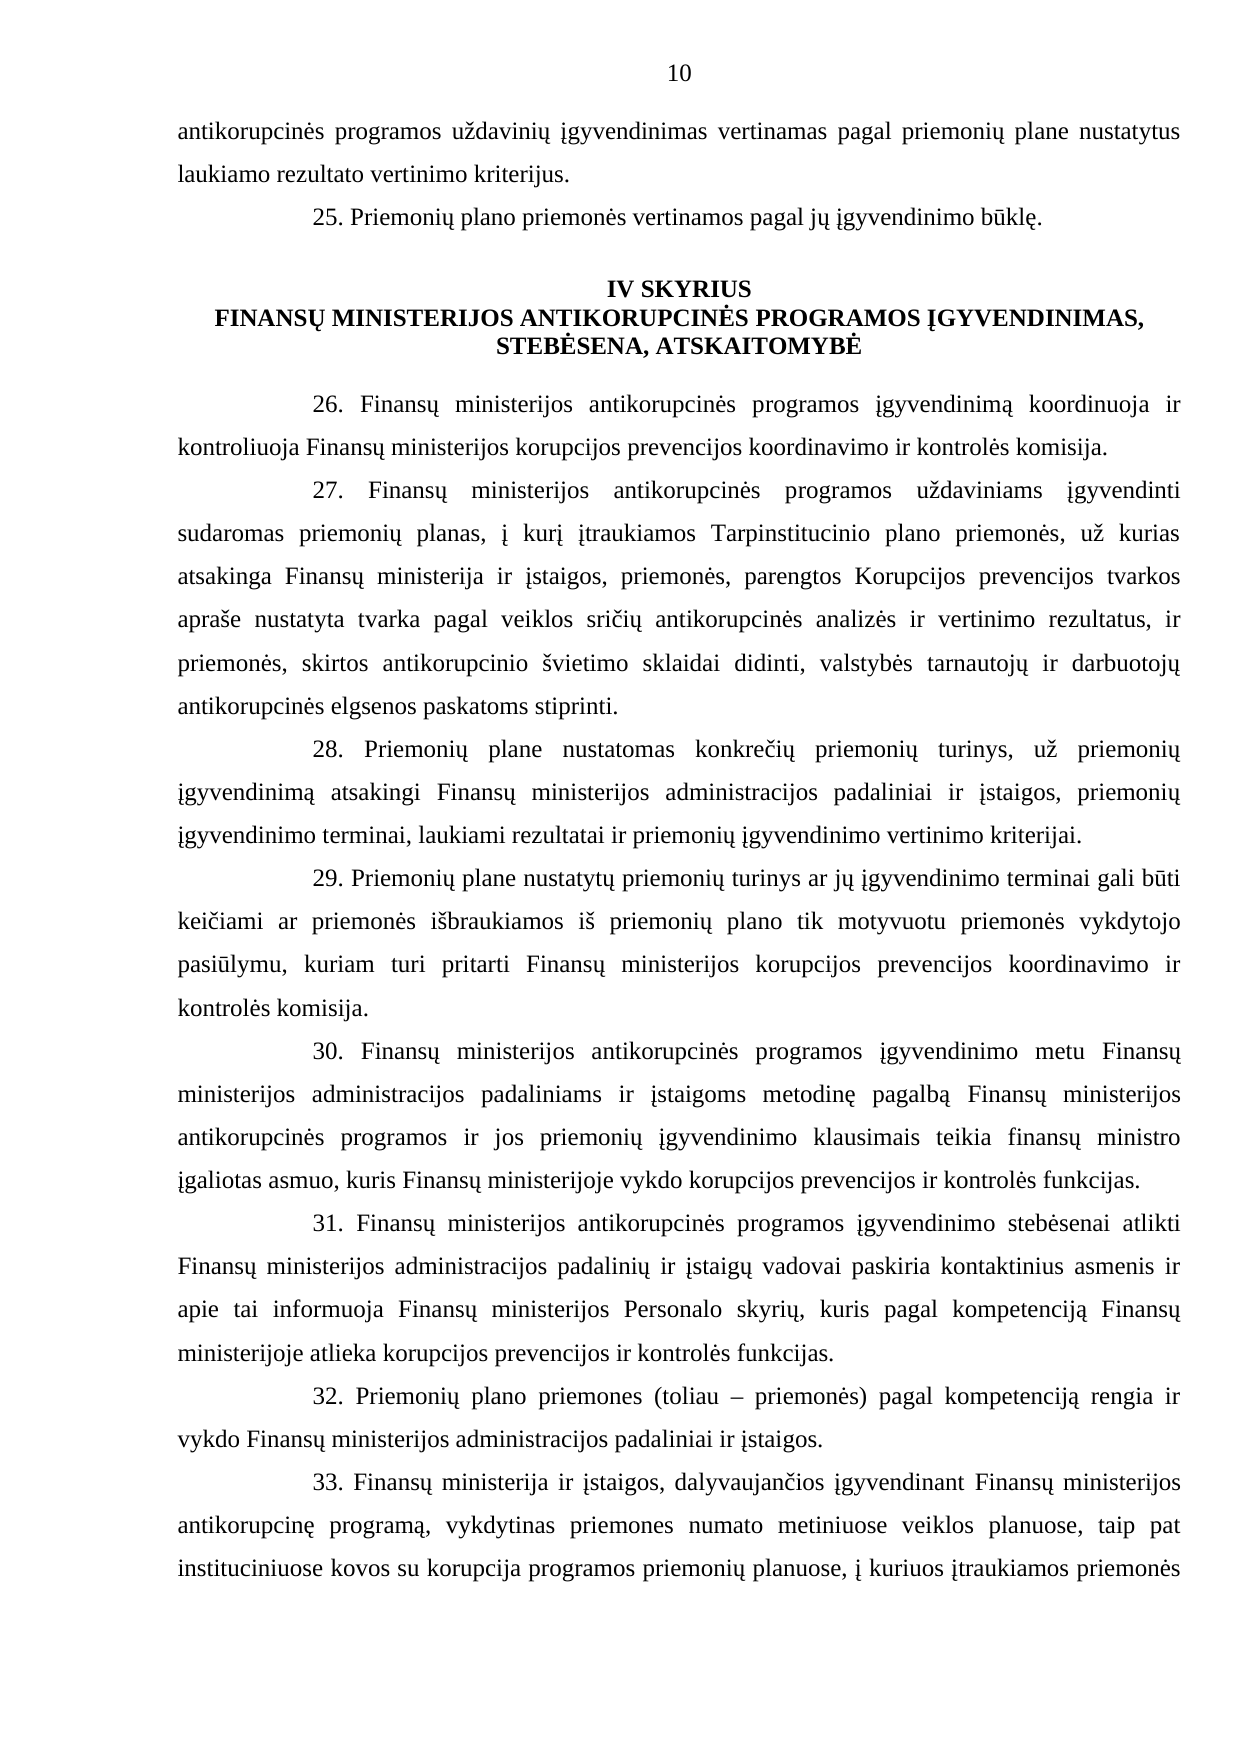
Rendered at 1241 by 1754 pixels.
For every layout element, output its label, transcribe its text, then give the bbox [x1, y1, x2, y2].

text antikorupcinės programos uždavinių įgyvendinimas vertinamas pagal priemonių plane nustatytus laukiamo rezultato vertinimo kriterijus. [177, 116, 1181, 188]
text 27. Finansų ministerijos antikorupcinės programos uždaviniams įgyvendinti sudaromas priemonių planas, į kurį įtraukiamos Tarpinstitucinio plano priemonės, už kurias atsakinga Finansų ministerija ir įstaigos, priemonės, parengtos Korupcijos prevencijos tvarkos apraše nustatyta tvarka pagal veiklos sričių antikorupcinės analizės ir vertinimo rezultatus, ir priemonės, skirtos antikorupcinio švietimo sklaidai didinti, valstybės tarnautojų ir darbuotojų antikorupcinės elgsenos paskatoms stiprinti. [177, 475, 1181, 719]
text FINANSŲ MINISTERIJOS ANTIKORUPCINĖS PROGRAMOS ĮGYVENDINIMAS, STEBĖSENA, ATSKAITOMYBĖ [177, 303, 1181, 360]
text IV SKYRIUS [177, 274, 1181, 303]
text 32. Priemonių plano priemones (toliau – priemonės) pagal kompetenciją rengia ir vykdo Finansų ministerijos administracijos padaliniai ir įstaigos. [177, 1381, 1181, 1453]
text 33. Finansų ministerija ir įstaigos, dalyvaujančios įgyvendinant Finansų ministerijos antikorupcinę programą, vykdytinas priemones numato metiniuose veiklos planuose, taip pat instituciniuose kovos su korupcija programos priemonių planuose, į kuriuos įtraukiamos priemonės [177, 1467, 1181, 1582]
text 28. Priemonių plane nustatomas konkrečių priemonių turinys, už priemonių įgyvendinimą atsakingi Finansų ministerijos administracijos padaliniai ir įstaigos, priemonių įgyvendinimo terminai, laukiami rezultatai ir priemonių įgyvendinimo vertinimo kriterijai. [177, 734, 1181, 849]
text 25. Priemonių plano priemonės vertinamos pagal jų įgyvendinimo būklę. [177, 202, 1181, 231]
text 31. Finansų ministerijos antikorupcinės programos įgyvendinimo stebėsenai atlikti Finansų ministerijos administracijos padalinių ir įstaigų vadovai paskiria kontaktinius asmenis ir apie tai informuoja Finansų ministerijos Personalo skyrių, kuris pagal kompetenciją Finansų ministerijoje atlieka korupcijos prevencijos ir kontrolės funkcijas. [177, 1208, 1181, 1366]
text 29. Priemonių plane nustatytų priemonių turinys ar jų įgyvendinimo terminai gali būti keičiami ar priemonės išbraukiamos iš priemonių plano tik motyvuotu priemonės vykdytojo pasiūlymu, kuriam turi pritarti Finansų ministerijos korupcijos prevencijos koordinavimo ir kontrolės komisija. [177, 863, 1181, 1021]
text 30. Finansų ministerijos antikorupcinės programos įgyvendinimo metu Finansų ministerijos administracijos padaliniams ir įstaigoms metodinę pagalbą Finansų ministerijos antikorupcinės programos ir jos priemonių įgyvendinimo klausimais teikia finansų ministro įgaliotas asmuo, kuris Finansų ministerijoje vykdo korupcijos prevencijos ir kontrolės funkcijas. [177, 1036, 1181, 1194]
text 26. Finansų ministerijos antikorupcinės programos įgyvendinimą koordinuoja ir kontroliuoja Finansų ministerijos korupcijos prevencijos koordinavimo ir kontrolės komisija. [177, 389, 1181, 461]
